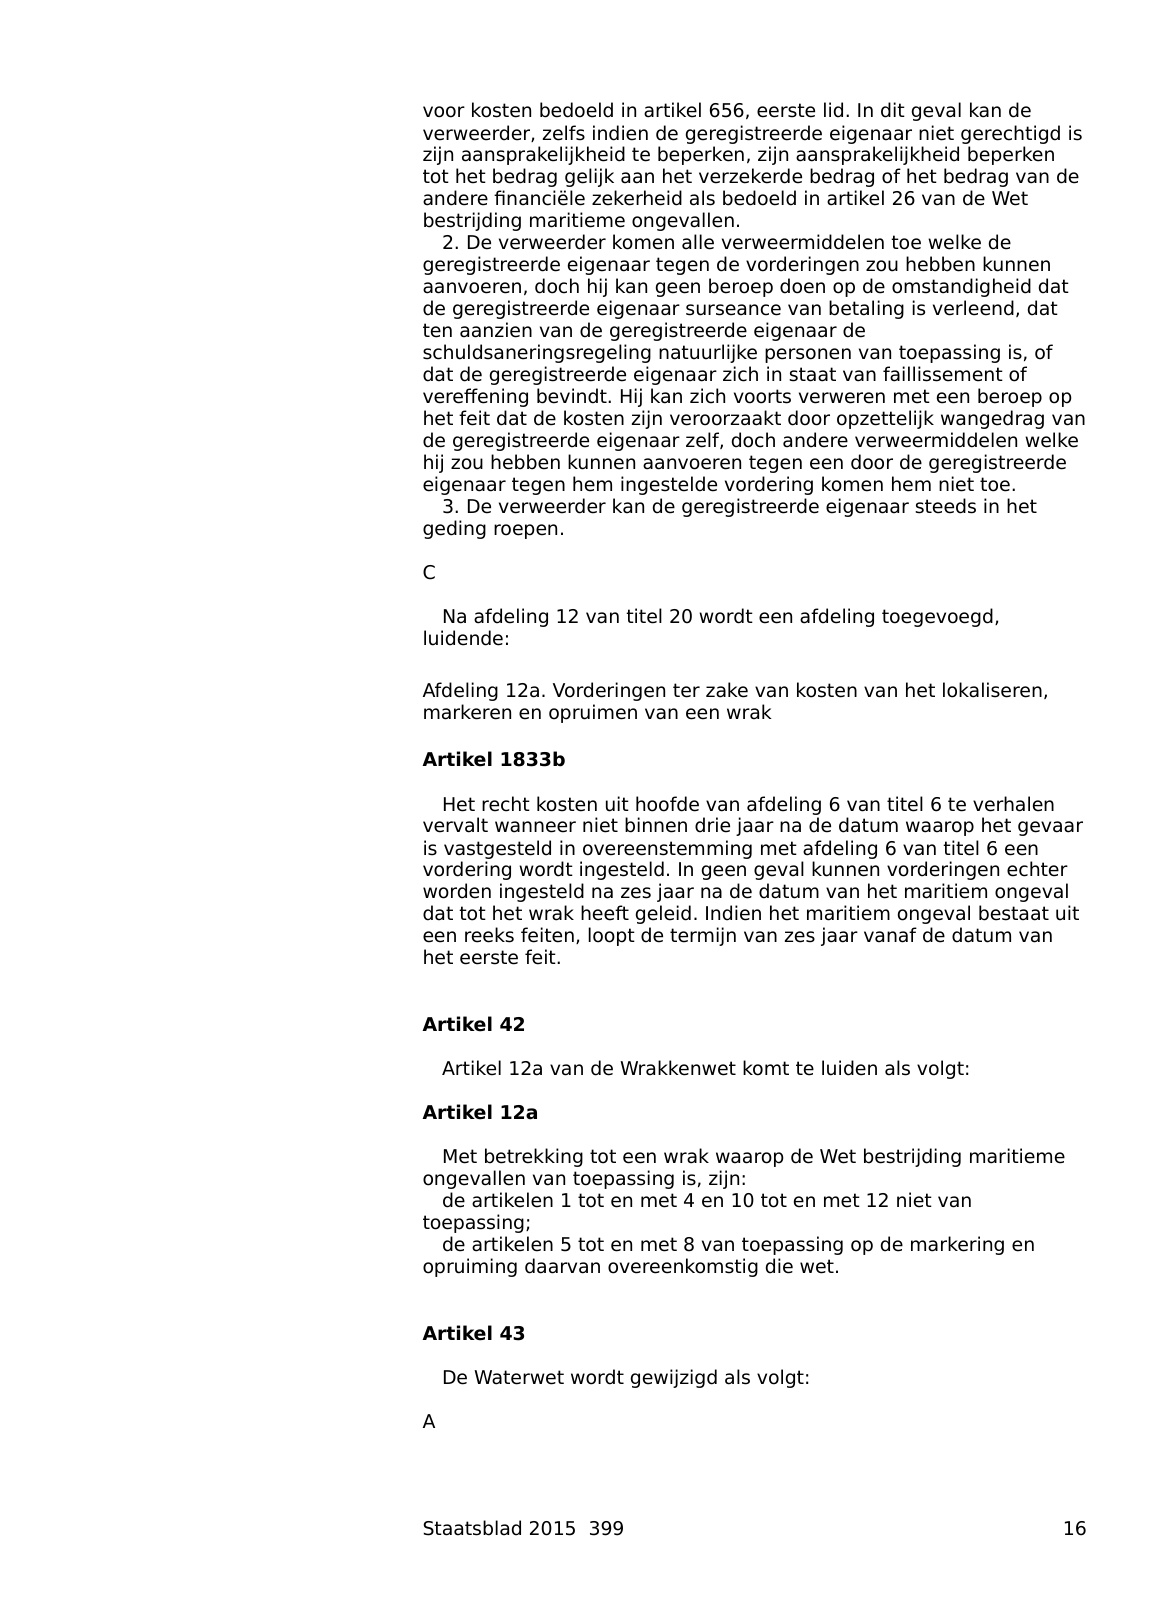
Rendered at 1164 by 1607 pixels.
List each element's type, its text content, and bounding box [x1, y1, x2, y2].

text C [422, 562, 1087, 584]
subtitle Artikel 12a [422, 1102, 1087, 1124]
subtitle Artikel 42 [422, 1014, 1087, 1036]
text A [422, 1411, 1087, 1433]
text Artikel 12a van de Wrakkenwet komt te luiden als volgt: [422, 1058, 1087, 1080]
text de artikelen 1 tot en met 4 en 10 tot en met 12 niet van toepassing; [422, 1190, 1087, 1234]
subtitle Artikel 1833b [422, 749, 1087, 771]
text 2. De verweerder komen alle verweermiddelen toe welke de geregistreerde eigenaar tegen de vorderingen zou hebben kunnen aanvoeren, doch hij kan geen beroep doen op de omstandigheid dat de geregistreerde eigenaar surseance van betaling is verleend, dat ten aanzien van de geregistreerde eigenaar de schuldsaneringsregeling natuurlijke personen van toepassing is, of dat de geregistreerde eigenaar zich in staat van faillissement of vereffening bevindt. Hij kan zich voorts verweren met een beroep op het feit dat de kosten zijn veroorzaakt door opzettelijk wangedrag van de geregistreerde eigenaar zelf, doch andere verweermiddelen welke hij zou hebben kunnen aanvoeren tegen een door de geregistreerde eigenaar tegen hem ingestelde vordering komen hem niet toe. [422, 232, 1087, 496]
text voor kosten bedoeld in artikel 656, eerste lid. In dit geval kan de verweerder, zelfs indien de geregistreerde eigenaar niet gerechtigd is zijn aansprakelijkheid te beperken, zijn aansprakelijkheid beperken tot het bedrag gelijk aan het verzekerde bedrag of het bedrag van de andere financiële zekerheid als bedoeld in artikel 26 van de Wet bestrijding maritieme ongevallen. [422, 100, 1087, 232]
subtitle Afdeling 12a. Vorderingen ter zake van kosten van het lokaliseren, markeren en opruimen van een wrak [422, 680, 1087, 724]
text 3. De verweerder kan de geregistreerde eigenaar steeds in het geding roepen. [422, 496, 1087, 540]
text De Waterwet wordt gewijzigd als volgt: [422, 1367, 1087, 1388]
text Met betrekking tot een wrak waarop de Wet bestrijding maritieme ongevallen van toepassing is, zijn: [422, 1146, 1087, 1190]
text Het recht kosten uit hoofde van afdeling 6 van titel 6 te verhalen vervalt wanneer niet binnen drie jaar na de datum waarop het gevaar is vastgesteld in overeenstemming met afdeling 6 van titel 6 een vordering wordt ingesteld. In geen geval kunnen vorderingen echter worden ingesteld na zes jaar na de datum van het maritiem ongeval dat tot het wrak heeft geleid. Indien het maritiem ongeval bestaat uit een reeks feiten, loopt de termijn van zes jaar vanaf de datum van het eerste feit. [422, 793, 1087, 969]
text Na afdeling 12 van titel 20 wordt een afdeling toegevoegd, luidende: [422, 606, 1087, 650]
text de artikelen 5 tot en met 8 van toepassing op de markering en opruiming daarvan overeenkomstig die wet. [422, 1234, 1087, 1278]
subtitle Artikel 43 [422, 1322, 1087, 1344]
